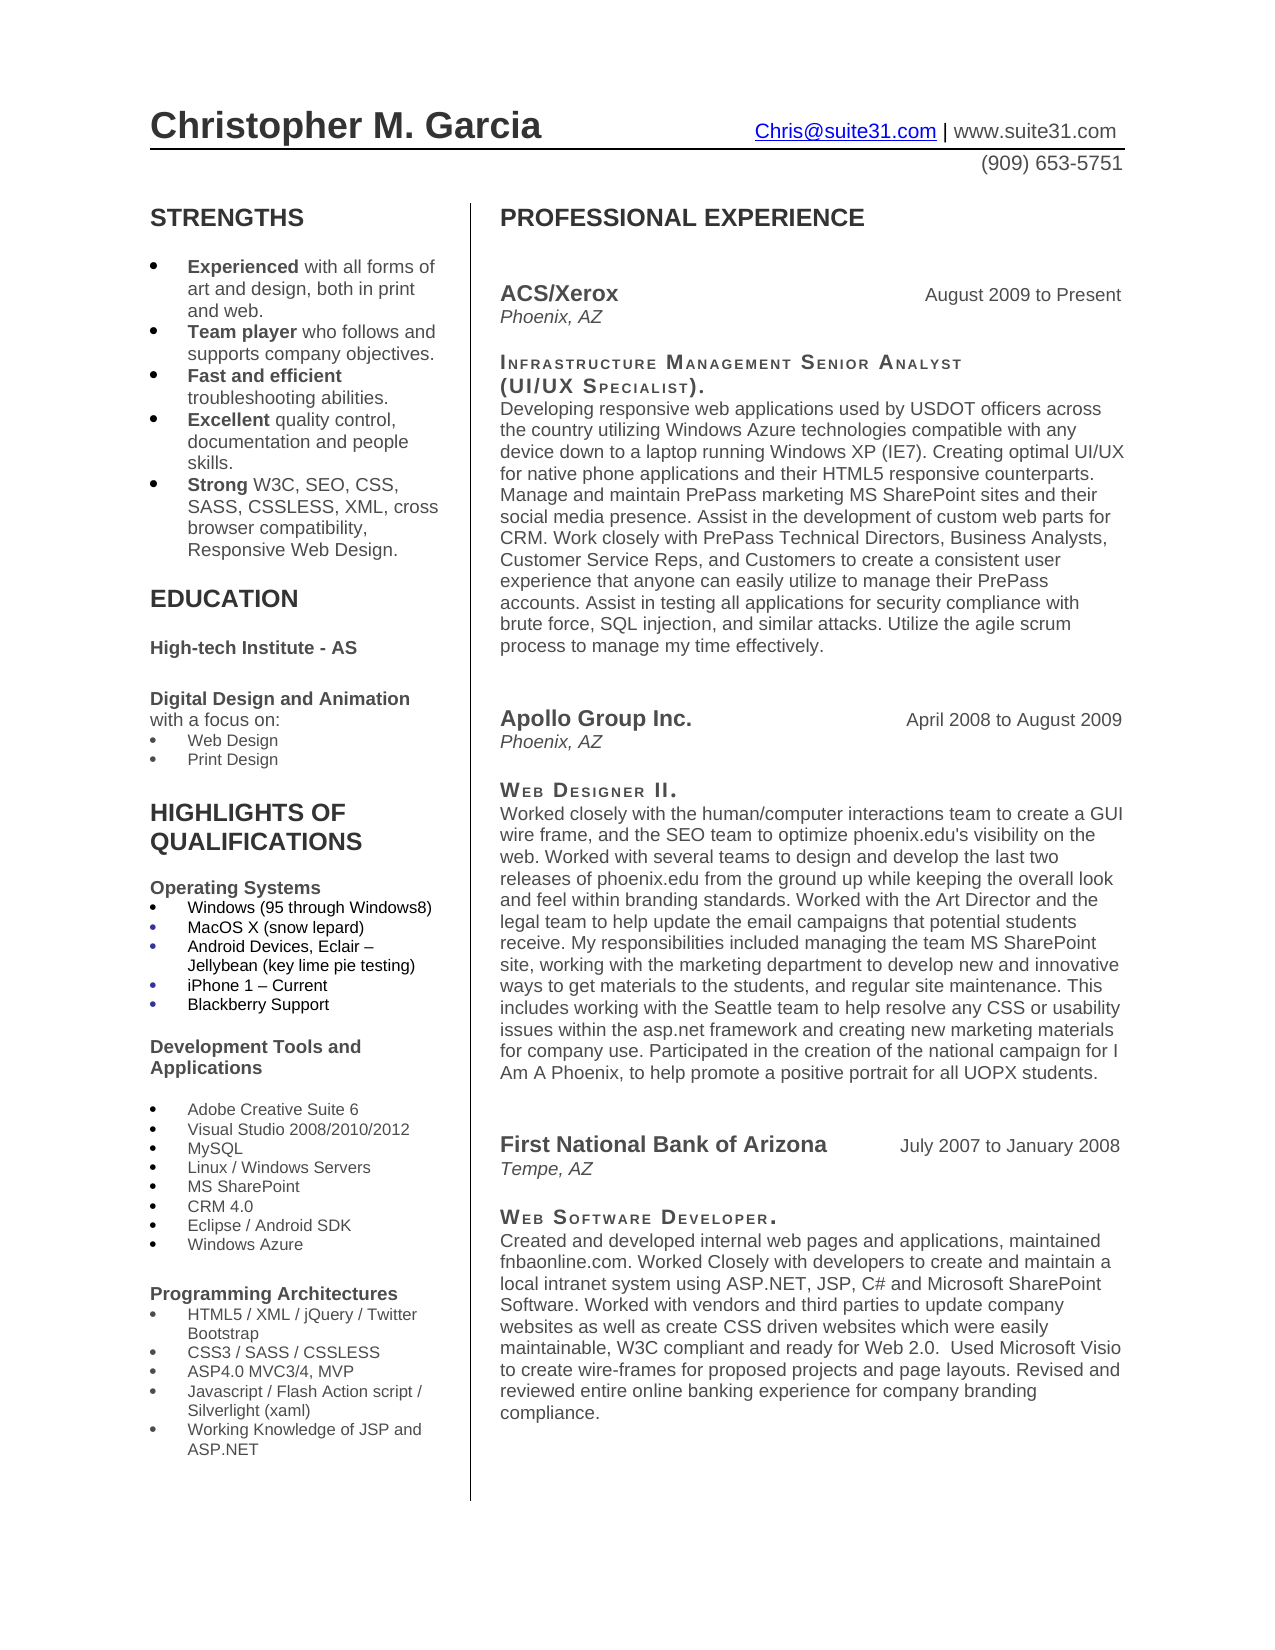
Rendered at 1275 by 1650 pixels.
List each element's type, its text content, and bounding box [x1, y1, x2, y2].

text Phoenix, AZ [500, 731, 1125, 752]
text ACS/Xerox August 2009 to Present [500, 280, 1125, 306]
list Windows Azure [150, 1235, 441, 1254]
text Infrastructure Management Senior Analyst (UI/UX Specialist). [500, 349, 1125, 398]
list Adobe Creative Suite 6 [150, 1100, 441, 1119]
text PROFESSIONAL EXPERIENCE [500, 203, 1125, 232]
list Working Knowledge of JSP and ASP.NET [150, 1420, 441, 1458]
list MS SharePoint [150, 1177, 441, 1196]
list Windows (95 through Windows8) [150, 898, 441, 918]
list Strong W3C, SEO, CSS, SASS, CSSLESS, XML, cross browser compatibility, Responsive Web Design. [150, 473, 441, 560]
list Android Devices, Eclair – Jellybean (key lime pie testing) [150, 937, 441, 975]
list MySQL [150, 1139, 441, 1158]
list Team player who follows and supports company objectives. [150, 321, 441, 365]
list Excellent quality control, documentation and people skills. [150, 408, 441, 473]
subtitle EDUCATION [150, 584, 441, 613]
text Christopher M. Garcia Chris@suite31.com | www.suite31.com [150, 103, 1125, 148]
list CRM 4.0 [150, 1196, 441, 1216]
text Tempe, AZ [500, 1157, 1125, 1179]
subtitle Programming Architectures [150, 1283, 441, 1304]
text HIGHLIGHTS OF QUALIFICATIONS [150, 798, 441, 855]
subtitle Strengths [150, 203, 441, 232]
list MacOS X (snow lepard) [150, 918, 441, 937]
list Web Design [150, 730, 441, 750]
list iPhone 1 – Current [150, 975, 441, 994]
text Digital Design and Animation with a focus on: [150, 687, 441, 730]
list Visual Studio 2008/2010/2012 [150, 1119, 441, 1139]
text Development Tools and Applications [150, 1035, 441, 1078]
list HTML5 / XML / jQuery / Twitter Bootstrap [150, 1304, 441, 1343]
text Web Software Developer. Created and developed internal web pages and applications, maintained fnbaonline.com. Worked Closely with developers to create and maintain a local intranet system using ASP.NET, JSP, C# and Microsoft SharePoint Software. Worked with vendors and third parties to update company websites as well as create CSS driven websites which were easily maintainable, W3C compliant and ready for Web 2.0. Used Microsoft Visio to create wire-frames for proposed projects and page layouts. Revised and reviewed entire online banking experience for company branding compliance. [500, 1201, 1125, 1423]
text Worked closely with the human/computer interactions team to create a GUI wire frame, and the SEO team to optimize phoenix.edu's visibility on the web. Worked with several teams to design and develop the last two releases of phoenix.edu from the ground up while keeping the overall look and feel within branding standards. Worked with the Art Director and the legal team to help update the email campaigns that potential students receive. My responsibilities included managing the team MS SharePoint site, working with the marketing department to develop new and innovative ways to get materials to the students, and regular site maintenance. This includes working with the Seattle team to help resolve any CSS or usability issues within the asp.net framework and creating new marketing materials for company use. Participated in the creation of the national campaign for I Am A Phoenix, to help promote a positive portrait for all UOPX students. [500, 803, 1125, 1083]
text Phoenix, AZ [500, 306, 1125, 328]
list Blackberry Support [150, 994, 441, 1014]
list CSS3 / SASS / CSSLESS [150, 1343, 441, 1362]
list Javascript / Flash Action script / Silverlight (xaml) [150, 1382, 441, 1420]
list Experienced with all forms of art and design, both in print and web. [150, 256, 441, 321]
text Operating Systems [150, 877, 441, 898]
text First National Bank of Arizona July 2007 to January 2008 [500, 1131, 1125, 1157]
text Web Designer II. [500, 774, 1125, 803]
text High-tech Institute - AS [150, 637, 441, 658]
list Fast and efficient troubleshooting abilities. [150, 365, 441, 408]
text Apollo Group Inc. April 2008 to August 2009 [500, 704, 1125, 731]
list ASP4.0 MVC3/4, MVP [150, 1362, 441, 1382]
list Print Design [150, 750, 441, 769]
list Eclipse / Android SDK [150, 1216, 441, 1235]
text Developing responsive web applications used by USDOT officers across the country utilizing Windows Azure technologies compatible with any device down to a laptop running Windows XP (IE7). Creating optimal UI/UX for native phone applications and their HTML5 responsive counterparts. Manage and maintain PrePass marketing MS SharePoint sites and their social media presence. Assist in the development of custom web parts for CRM. Work closely with PrePass Technical Directors, Business Analysts, Customer Service Reps, and Customers to create a consistent user experience that anyone can easily utilize to manage their PrePass accounts. Assist in testing all applications for security compliance with brute force, SQL injection, and similar attacks. Utilize the agile scrum process to manage my time effectively. [500, 398, 1125, 656]
list Linux / Windows Servers [150, 1158, 441, 1177]
text (909) 653-5751 [900, 150, 1125, 174]
